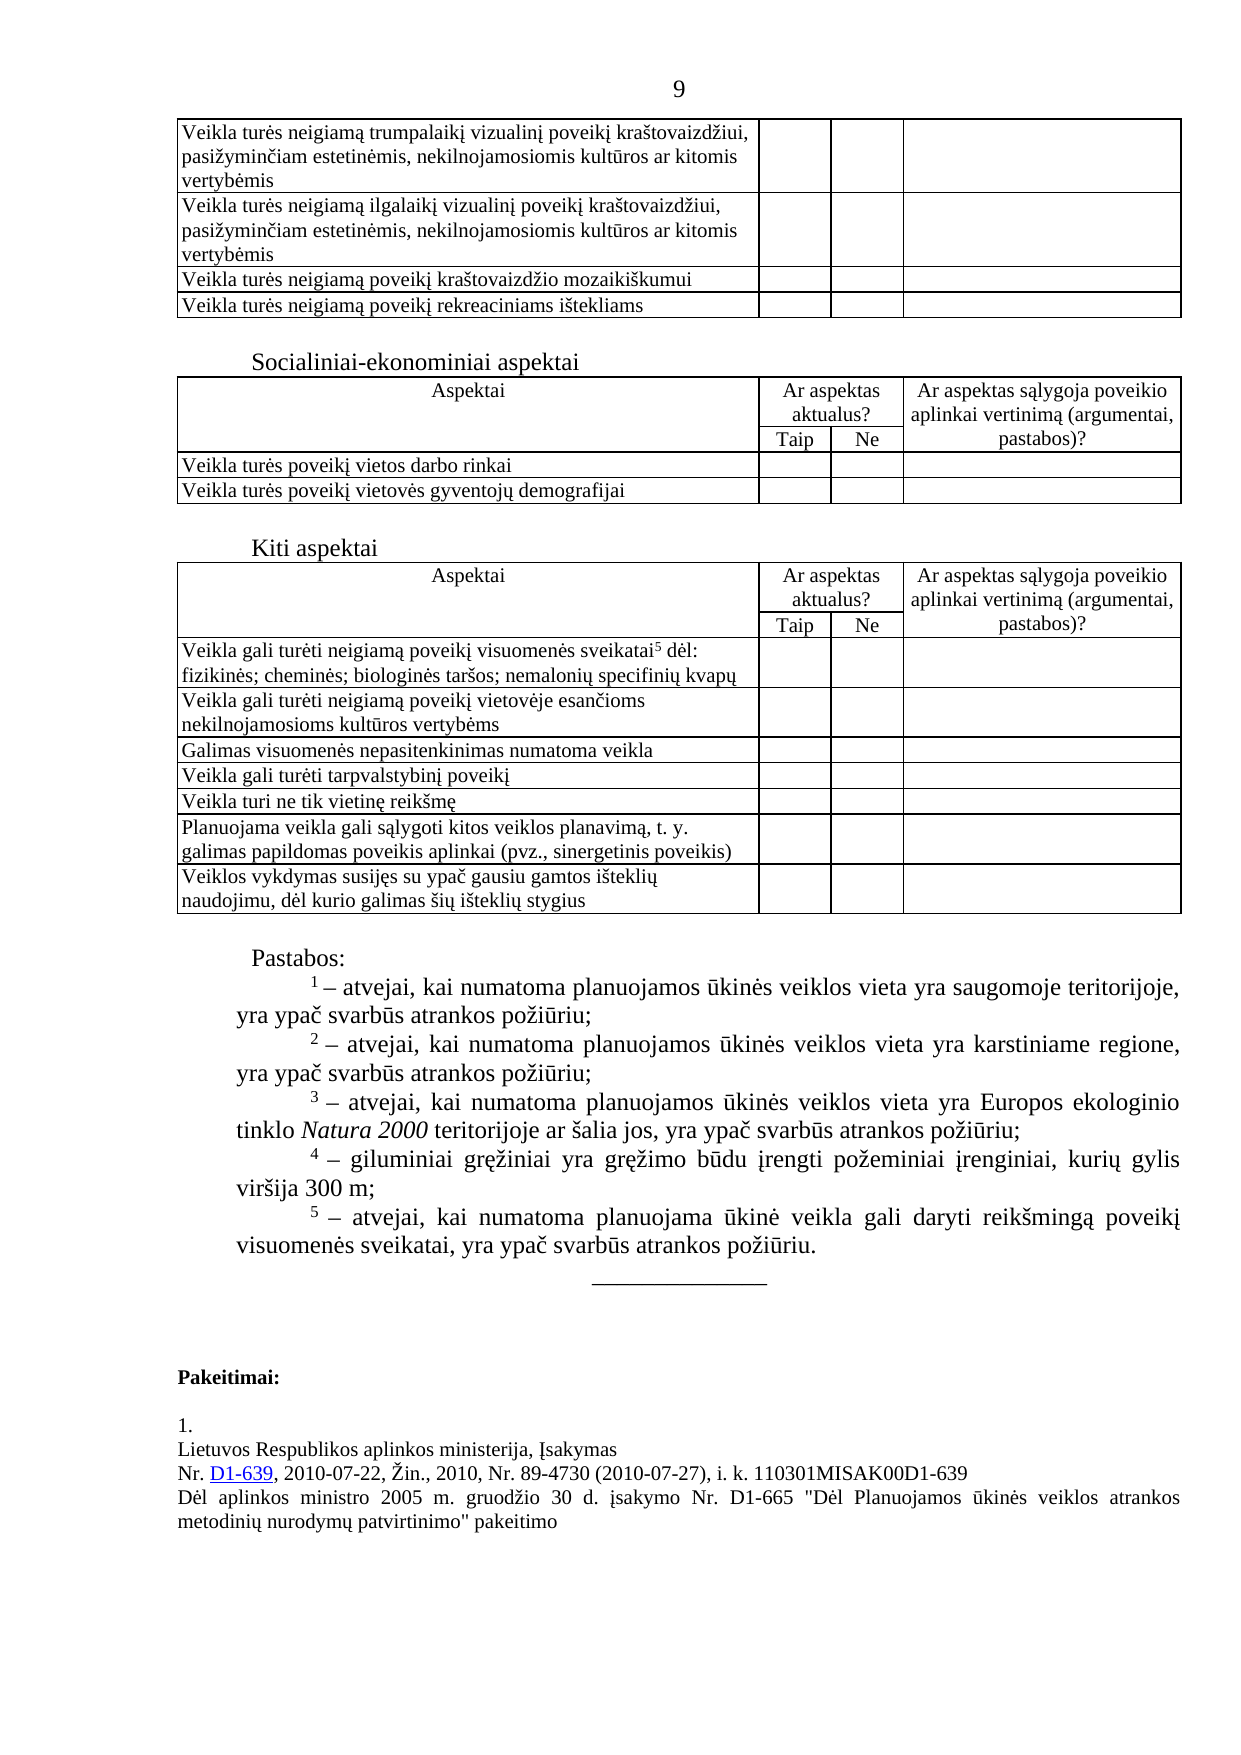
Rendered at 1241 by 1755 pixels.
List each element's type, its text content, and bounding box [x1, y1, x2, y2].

table_header Aspektai [178, 563, 758, 637]
table_header Ar aspektas sąlygoja poveikio aplinkai vertinimą (argumentai, pastabos)? [904, 378, 1180, 451]
text Dėl aplinkos ministro 2005 m. gruodžio 30 d. įsakymo Nr. D1-665 "Dėl Planuojamos ūkinės veiklos atrankos metodinių nurodymų patvirtinimo" pakeitimo [177, 1485, 1181, 1533]
text 2 – atvejai, kai numatoma planuojamos ūkinės veiklos vieta yra karstiniame regione, yra ypač svarbūs atrankos požiūriu; [236, 1029, 1181, 1087]
table_cell [899, 293, 903, 317]
table_cell [904, 815, 1180, 863]
text Pastabos: [177, 943, 1181, 972]
table_cell [760, 120, 830, 192]
text 5 – atvejai, kai numatoma planuojama ūkinė veikla gali daryti reikšmingą poveikį visuomenės sveikatai, yra ypač svarbūs atrankos požiūriu. [236, 1202, 1181, 1259]
table_cell [832, 688, 903, 736]
table_cell [899, 267, 903, 291]
text 4 – giluminiai gręžiniai yra gręžimo būdu įrengti požeminiai įrenginiai, kurių gylis viršija 300 m; [236, 1144, 1181, 1202]
table_header Ar aspektas sąlygoja poveikio aplinkai vertinimą (argumentai, pastabos)? [904, 563, 1180, 637]
text 1 – atvejai, kai numatoma planuojamos ūkinės veiklos vieta yra saugomoje teritorijoje, yra ypač svarbūs atrankos požiūriu; [236, 972, 1181, 1029]
table_header Aspektai [178, 378, 758, 451]
table_cell [904, 638, 1180, 687]
text Kiti aspektai [177, 533, 1181, 562]
table_cell [904, 865, 1180, 912]
table_cell Ne [899, 427, 903, 451]
text Lietuvos Respublikos aplinkos ministerija, Įsakymas [177, 1437, 1181, 1461]
table_cell [899, 478, 903, 502]
table_cell [899, 789, 903, 813]
table_cell [904, 193, 1180, 266]
table_cell [832, 865, 903, 912]
table_cell [760, 865, 830, 912]
table_cell [904, 120, 1180, 192]
text 1. [177, 1413, 1181, 1437]
text Nr. D1-639, 2010-07-22, Žin., 2010, Nr. 89-4730 (2010-07-27), i. k. 110301MISAK00D1-639 [177, 1461, 1181, 1485]
table_cell [899, 763, 903, 787]
table_cell Ne [899, 613, 903, 637]
text Socialiniai-ekonominiai aspektai [177, 347, 1181, 376]
table_cell [899, 738, 903, 762]
table_cell [904, 688, 1180, 736]
table_cell [760, 815, 830, 863]
table_cell [832, 193, 903, 266]
text ______________ [177, 1259, 1181, 1288]
table_cell [760, 688, 830, 736]
table_cell [832, 815, 903, 863]
table_cell [832, 638, 903, 687]
table_cell [832, 120, 903, 192]
text 3 – atvejai, kai numatoma planuojamos ūkinės veiklos vieta yra Europos ekologinio tinklo Natura 2000 teritorijoje ar šalia jos, yra ypač svarbūs atrankos požiūriu; [236, 1087, 1181, 1144]
text Pakeitimai: [177, 1365, 1181, 1389]
table_cell [760, 638, 830, 687]
table_cell [899, 453, 903, 477]
table_cell [760, 193, 830, 266]
